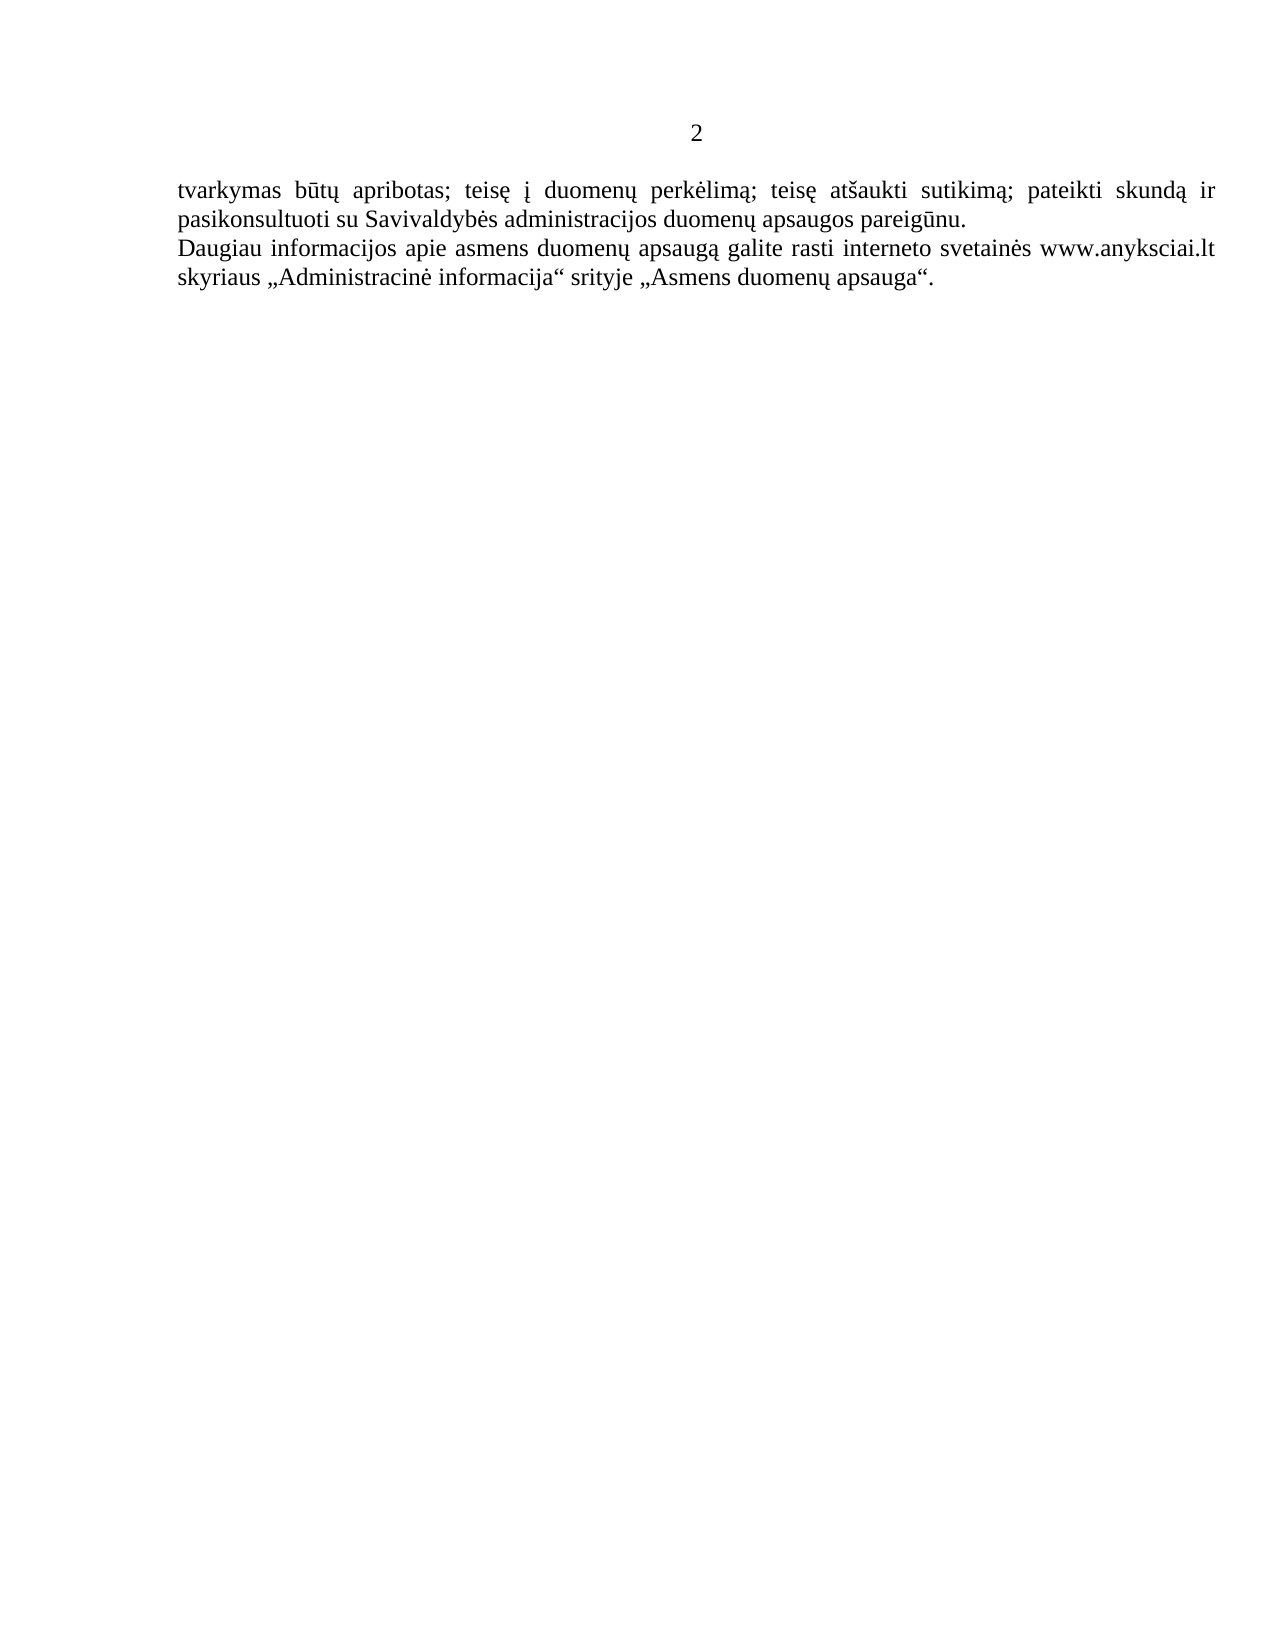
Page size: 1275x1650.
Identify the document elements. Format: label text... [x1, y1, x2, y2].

text Daugiau informacijos apie asmens duomenų apsaugą galite rasti interneto svetainės www.anyksciai.lt skyriaus „Administracinė informacija“ srityje „Asmens duomenų apsauga“. [177, 233, 1216, 291]
text tvarkymas būtų apribotas; teisę į duomenų perkėlimą; teisę atšaukti sutikimą; pateikti skundą ir pasikonsultuoti su Savivaldybės administracijos duomenų apsaugos pareigūnu. [177, 176, 1216, 233]
